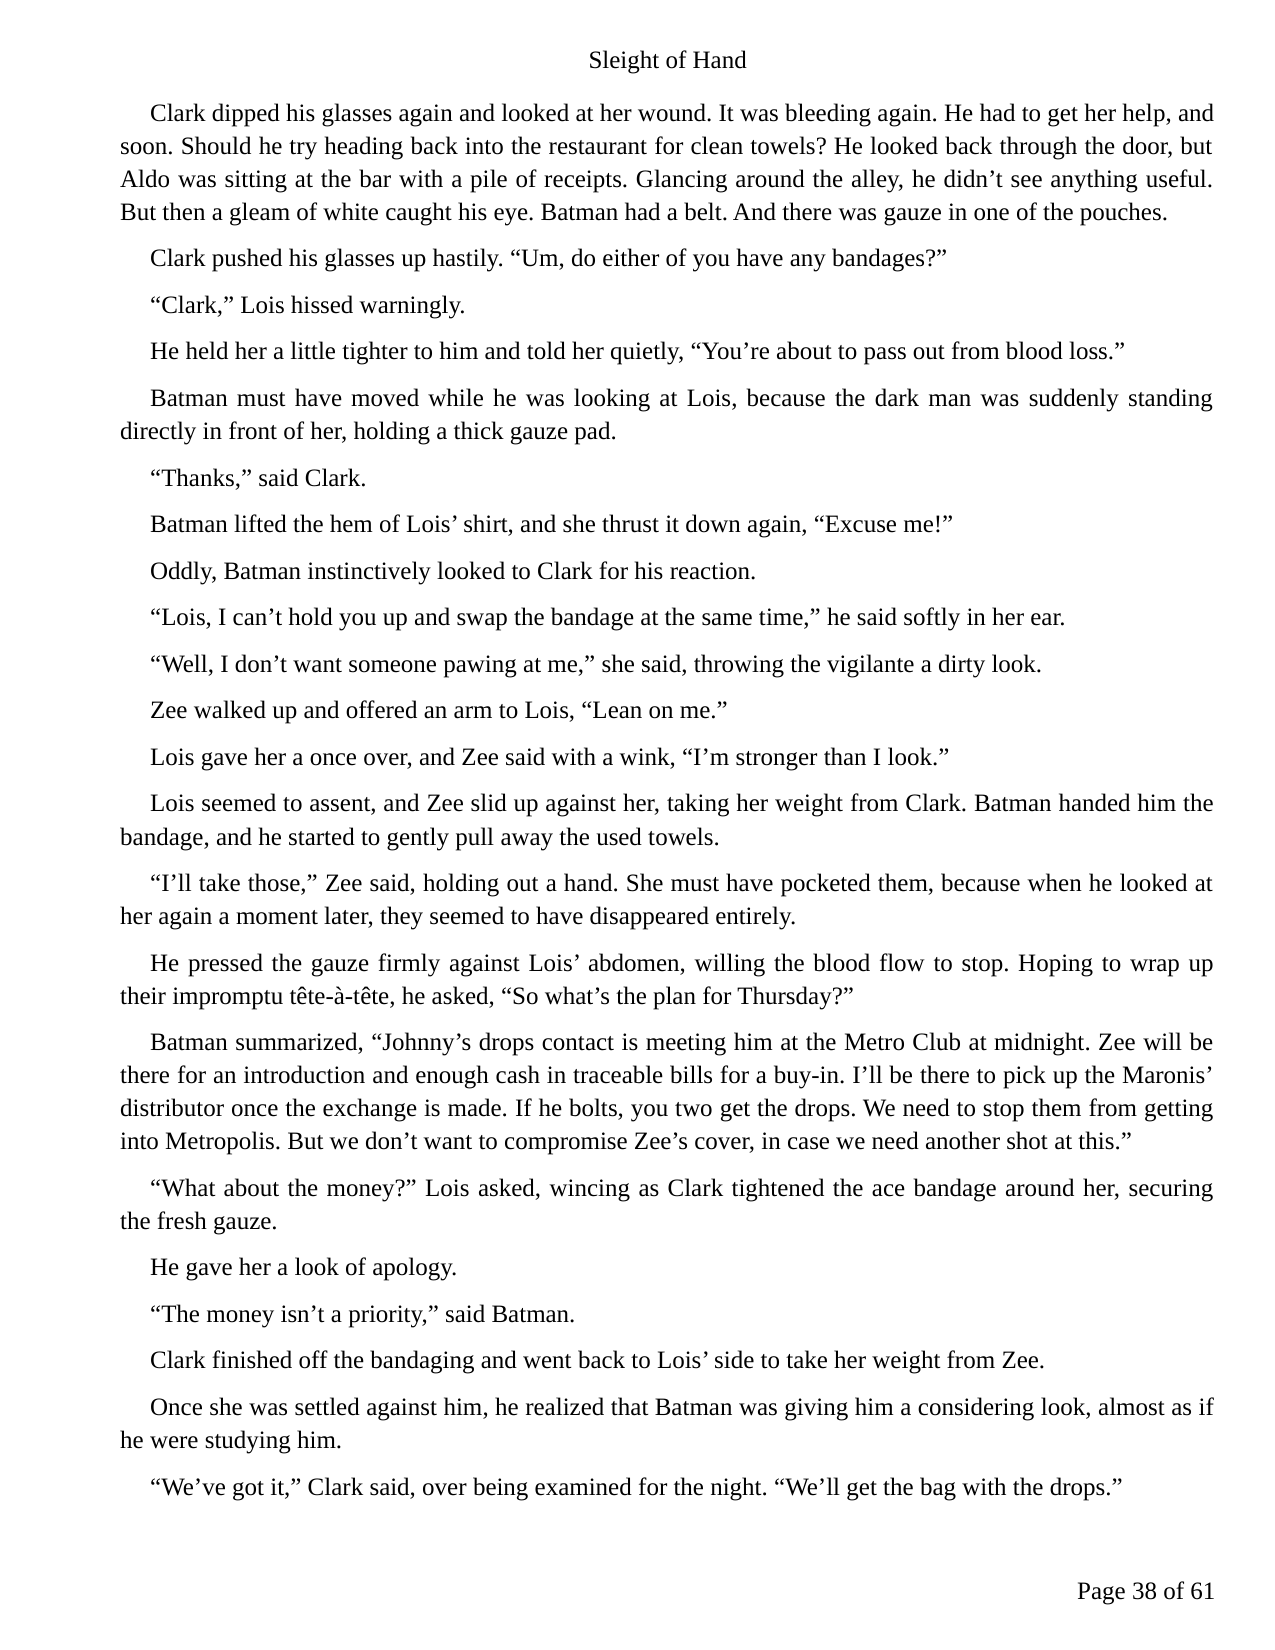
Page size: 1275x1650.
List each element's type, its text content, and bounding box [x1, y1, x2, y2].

text Once she was settled against him, he realized that Batman was giving him a considering look, almost as if he were studying him. [120, 1392, 1215, 1454]
text Zee walked up and offered an arm to Lois, “Lean on me.” [120, 695, 1215, 724]
text “Clark,” Lois hissed warningly. [120, 290, 1215, 319]
text Clark finished off the bandaging and went back to Lois’ side to take her weight from Zee. [120, 1346, 1215, 1374]
text Clark pushed his glasses up hastily. “Um, do either of you have any bandages?” [120, 243, 1215, 272]
text Lois seemed to assent, and Zee slid up against her, taking her weight from Clark. Batman handed him the bandage, and he started to gently pull away the used towels. [120, 788, 1215, 850]
text Clark dipped his glasses again and looked at her wound. It was bleeding again. He had to get her help, and soon. Should he try heading back into the restaurant for clean towels? He looked back through the door, but Aldo was sitting at the bar with a pile of receipts. Glancing around the alley, he didn’t see anything useful. But then a gleam of white caught his eye. Batman had a belt. And there was gauze in one of the pouches. [120, 98, 1215, 226]
text “Lois, I can’t hold you up and swap the bandage at the same time,” he said softly in her ear. [120, 602, 1215, 631]
text “The money isn’t a priority,” said Batman. [120, 1299, 1215, 1328]
text “I’ll take those,” Zee said, holding out a hand. She must have pocketed them, because when he looked at her again a moment later, they seemed to have disappeared entirely. [120, 868, 1215, 930]
text “We’ve got it,” Clark said, over being examined for the night. “We’ll get the bag with the drops.” [120, 1472, 1215, 1501]
text Lois gave her a once over, and Zee said with a wink, “I’m stronger than I look.” [120, 742, 1215, 771]
text He pressed the gauze firmly against Lois’ abdomen, willing the blood flow to stop. Hoping to wrap up their impromptu tête-à-tête, he asked, “So what’s the plan for Thursday?” [120, 948, 1215, 1009]
text “Well, I don’t want someone pawing at me,” she said, throwing the vigilante a dirty look. [120, 649, 1215, 678]
text Batman lifted the hem of Lois’ shirt, and she thrust it down again, “Excuse me!” [120, 509, 1215, 538]
text “What about the money?” Lois asked, wincing as Clark tightened the ace bandage around her, securing the fresh gauze. [120, 1173, 1215, 1235]
text “Thanks,” said Clark. [120, 463, 1215, 491]
text Oddly, Batman instinctively looked to Clark for his reaction. [120, 556, 1215, 584]
text He held her a little tighter to him and told her quietly, “You’re about to pass out from blood loss.” [120, 336, 1215, 365]
text Batman summarized, “Johnny’s drops contact is meeting him at the Metro Club at midnight. Zee will be there for an introduction and enough cash in traceable bills for a buy-in. I’ll be there to pick up the Maronis’ distributor once the exchange is made. If he bolts, you two get the drops. We need to stop them from getting into Metropolis. But we don’t want to compromise Zee’s cover, in case we need another shot at this.” [120, 1027, 1215, 1155]
text Batman must have moved while he was looking at Lois, because the dark man was suddenly standing directly in front of her, holding a thick gauze pad. [120, 383, 1215, 445]
text He gave her a look of apology. [120, 1252, 1215, 1281]
